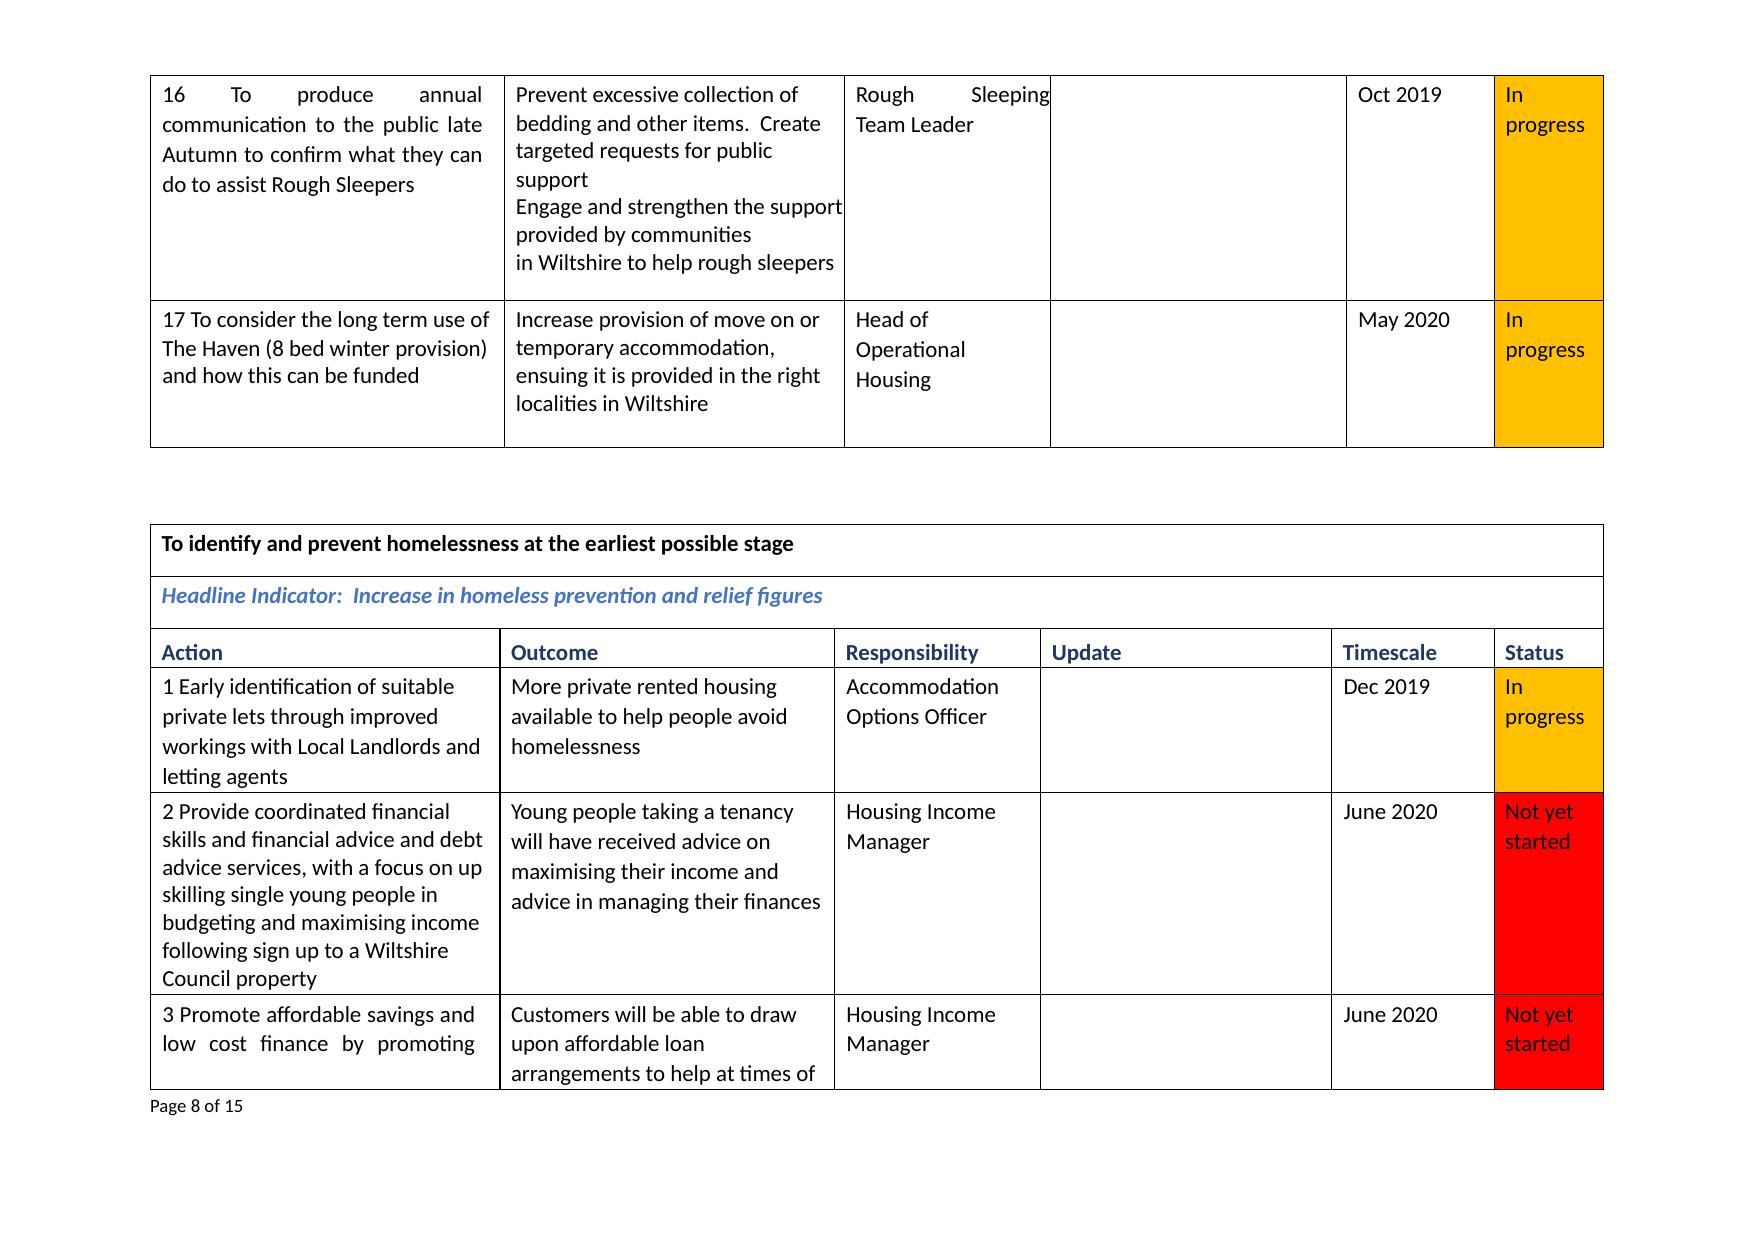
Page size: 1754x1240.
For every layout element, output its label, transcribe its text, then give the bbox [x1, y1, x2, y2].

table_cell Rough Sleeping Team Leader [845, 76, 1050, 300]
table_cell 3 Promote affordable savings and low cost finance by promoting [151, 995, 499, 1089]
table_cell Housing Income Manager [835, 995, 1040, 1089]
table_cell June 2020 [1332, 793, 1494, 994]
table_cell In progress [1495, 301, 1603, 447]
table_cell [1041, 793, 1331, 994]
table_cell May 2020 [1347, 301, 1494, 447]
table_cell [1051, 301, 1346, 447]
table_cell [1041, 668, 1331, 792]
table_header [835, 525, 1041, 576]
table_cell Increase provision of move on or temporary accommodation, ensuing it is provided in the right localities in Wiltshire [505, 301, 844, 447]
table_cell Housing Income Manager [835, 793, 1040, 994]
table_cell [1332, 577, 1603, 628]
table_cell Headline Indicator: Increase in homeless prevention and relief figures [151, 577, 835, 628]
table_cell June 2020 [1332, 995, 1494, 1089]
table_cell Oct 2019 [1347, 76, 1494, 300]
table_cell 17 To consider the long term use of The Haven (8 bed winter provision) and how this can be funded [151, 301, 504, 447]
table_cell [1041, 995, 1331, 1089]
table_header To identify and prevent homelessness at the earliest possible stage [151, 525, 835, 576]
table_cell Customers will be able to draw upon affordable loan arrangements to help at times of [501, 995, 834, 1089]
table_cell Accommodation Options Officer [835, 668, 1040, 792]
table_cell Responsibility [835, 629, 1040, 667]
table_cell Update [1041, 629, 1331, 667]
table_cell Status [1495, 629, 1603, 667]
table_cell Not yet started [1495, 995, 1603, 1089]
table_cell 2 Provide coordinated financial skills and financial advice and debt advice services, with a focus on up skilling single young people in budgeting and maximising income following sign up to a Wiltshire Council property [151, 793, 499, 994]
table_cell More private rented housing available to help people avoid homelessness [501, 668, 834, 792]
table_cell In progress [1495, 668, 1603, 792]
table_cell Action [151, 629, 499, 667]
table_cell Outcome [501, 629, 834, 667]
table_cell 1 Early identification of suitable private lets through improved workings with Local Landlords and letting agents [151, 668, 499, 792]
table_cell Timescale [1332, 629, 1494, 667]
table_header [1041, 525, 1332, 576]
table_cell Not yet started [1495, 793, 1603, 994]
table_header [1332, 525, 1603, 576]
table_cell Head of Operational Housing [845, 301, 1050, 447]
table_cell Prevent excessive collection of bedding and other items. Create targeted requests for public support Engage and strengthen the support provided by communities in Wiltshire to help rough sleepers [505, 76, 844, 300]
table_cell In progress [1495, 76, 1603, 300]
table_cell [835, 577, 1041, 628]
table_cell Young people taking a tenancy will have received advice on maximising their income and advice in managing their finances [501, 793, 834, 994]
table_cell 16 To produce annual communication to the public late Autumn to confirm what they can do to assist Rough Sleepers [151, 76, 504, 300]
table_cell [1041, 577, 1332, 628]
table_cell [1051, 76, 1346, 300]
table_cell Dec 2019 [1332, 668, 1494, 792]
